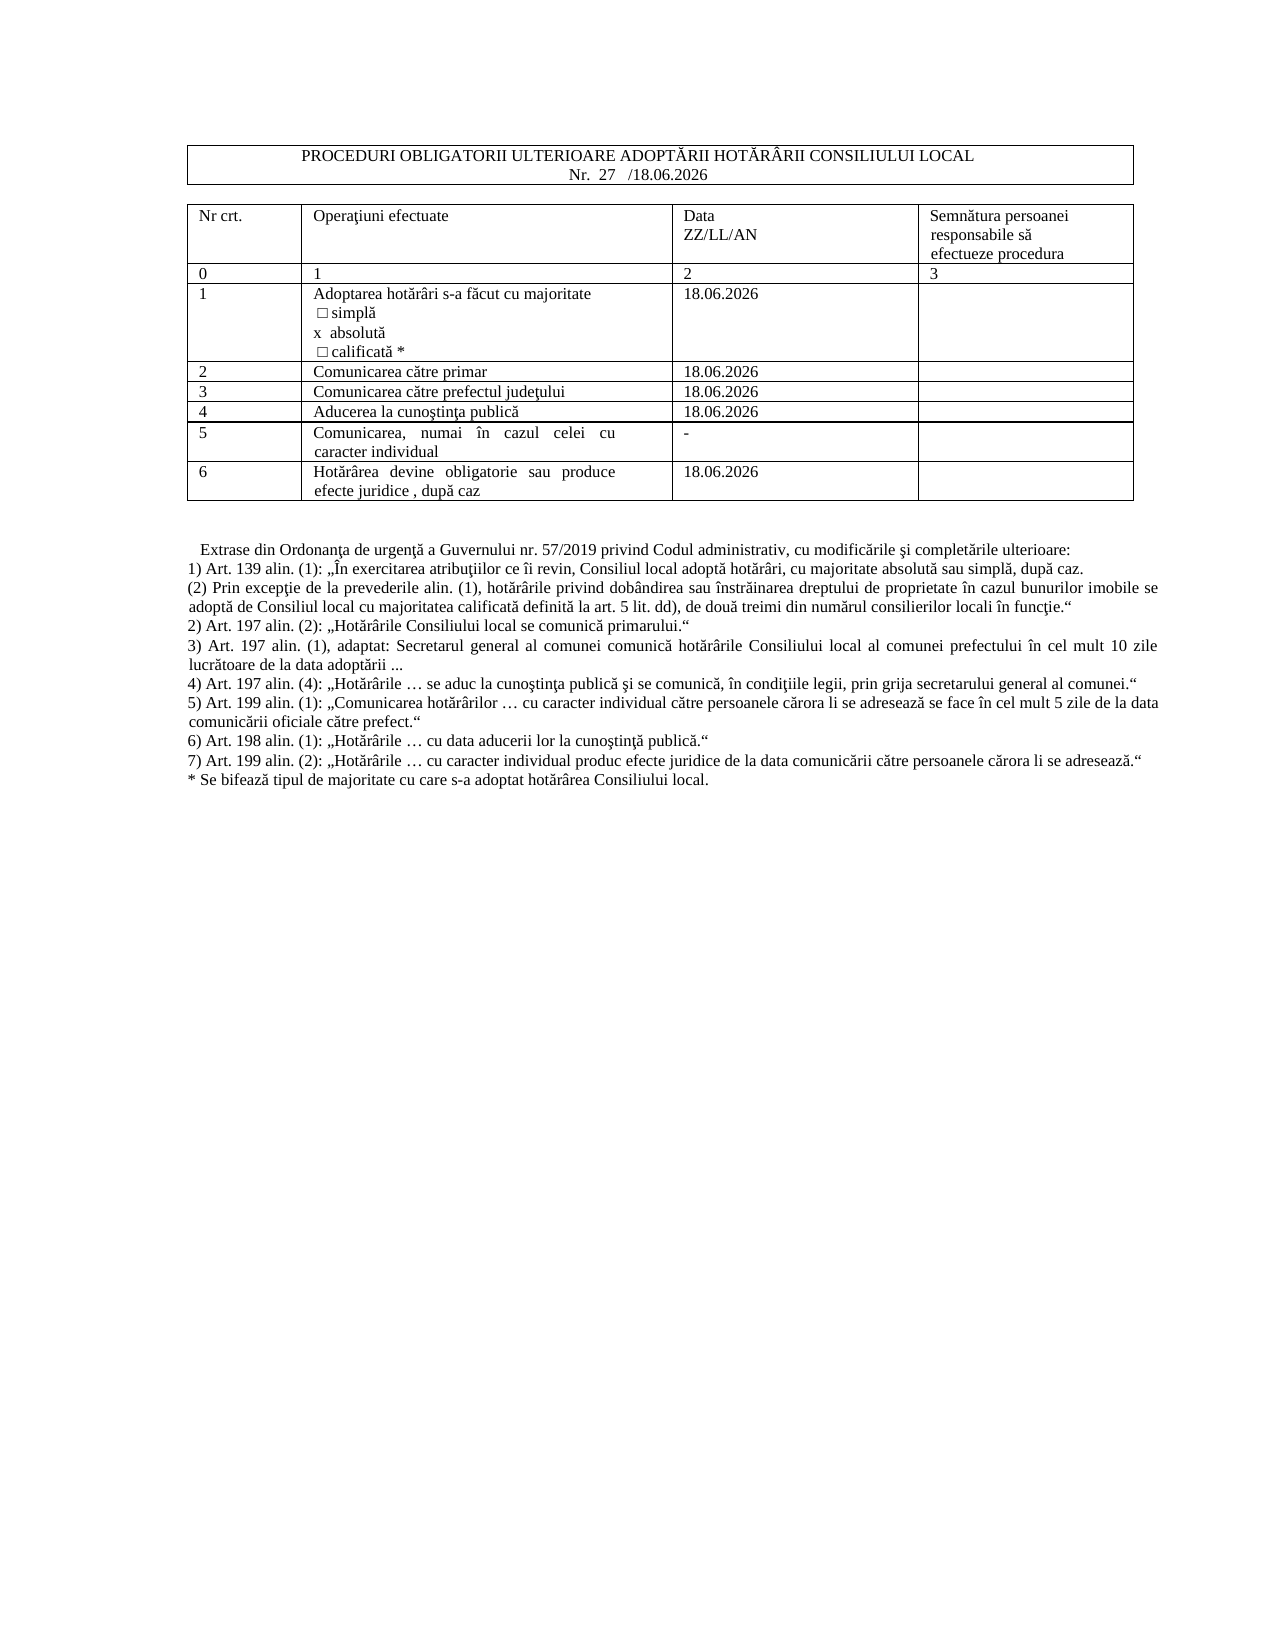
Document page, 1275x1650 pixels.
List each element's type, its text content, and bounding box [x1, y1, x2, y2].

table_header Nr crt. [188, 205, 301, 263]
table_cell [919, 462, 1133, 500]
text 4) Art. 197 alin. (4): „Hotărârile … se aduc la cunoştinţa publică şi se comunică, în condiţiile legii, prin grija secretarului general al comunei.“ [187, 674, 1160, 693]
table_cell - [673, 423, 918, 461]
text (2) Prin excepţie de la prevederile alin. (1), hotărârile privind dobândirea sau înstrăinarea dreptului de proprietate în cazul bunurilor imobile se adoptă de Consiliul local cu majoritatea calificată definită la art. 5 lit. dd), de două treimi din numărul consilierilor locali în funcţie.“ [187, 578, 1160, 616]
table_cell Comunicarea către primar [302, 362, 672, 381]
text 2) Art. 197 alin. (2): „Hotărârile Consiliului local se comunică primarului.“ [187, 616, 1160, 635]
table_cell 1 [302, 264, 672, 283]
table_cell 18.06.2026 [673, 362, 918, 381]
table_cell 4 [188, 402, 301, 421]
table_cell [919, 423, 1133, 461]
table_cell 3 [188, 382, 301, 401]
table_cell 0 [188, 264, 301, 283]
table_header Semnătura persoanei responsabile să efectueze procedura [919, 205, 1133, 263]
text 5) Art. 199 alin. (1): „Comunicarea hotărârilor … cu caracter individual către persoanele cărora li se adresează se face în cel mult 5 zile de la data comunicării oficiale către prefect.“ [187, 693, 1160, 731]
table_cell 1 [188, 284, 301, 361]
table_cell Comunicarea către prefectul judeţului [302, 382, 672, 401]
text Extrase din Ordonanţa de urgenţă a Guvernului nr. 57/2019 privind Codul administrativ, cu modificările şi completările ulterioare: [187, 539, 1160, 559]
table_cell 5 [188, 423, 301, 461]
table_cell Adoptarea hotărâri s-a făcut cu majoritate □ simplă x absolută □ calificată * [302, 284, 672, 361]
table_cell Aducerea la cunoştinţa publică [302, 402, 672, 421]
table_cell [919, 362, 1133, 381]
text 6) Art. 198 alin. (1): „Hotărârile … cu data aducerii lor la cunoştinţă publică.“ [187, 731, 1160, 750]
table_header Data ZZ/LL/AN [673, 205, 918, 263]
table_cell 2 [188, 362, 301, 381]
table_cell 6 [188, 462, 301, 500]
table_cell [919, 402, 1133, 421]
text 7) Art. 199 alin. (2): „Hotărârile … cu caracter individual produc efecte juridice de la data comunicării către persoanele cărora li se adresează.“ [187, 750, 1160, 769]
table_header PROCEDURI OBLIGATORII ULTERIOARE ADOPTĂRII HOTĂRÂRII CONSILIULUI LOCAL Nr. 27 /18.06.2026 [188, 146, 1133, 184]
table_cell 18.06.2026 [673, 284, 918, 361]
table_cell [919, 284, 1133, 361]
table_cell 2 [673, 264, 918, 283]
table_header Operaţiuni efectuate [302, 205, 672, 263]
table_cell 3 [919, 264, 1133, 283]
table_cell 18.06.2026 [673, 402, 918, 421]
text 1) Art. 139 alin. (1): „În exercitarea atribuţiilor ce îi revin, Consiliul local adoptă hotărâri, cu majoritate absolută sau simplă, după caz. [187, 559, 1160, 578]
table_cell Comunicarea, numai în cazul celei cu caracter individual [302, 423, 672, 461]
text * Se bifează tipul de majoritate cu care s-a adoptat hotărârea Consiliului local. [187, 769, 1160, 789]
text 3) Art. 197 alin. (1), adaptat: Secretarul general al comunei comunică hotărârile Consiliului local al comunei prefectului în cel mult 10 zile lucrătoare de la data adoptării ... [187, 635, 1160, 674]
table_cell [919, 382, 1133, 401]
table_cell 18.06.2026 [673, 382, 918, 401]
table_cell 18.06.2026 [673, 462, 918, 500]
table_cell Hotărârea devine obligatorie sau produce efecte juridice , după caz [302, 462, 672, 500]
